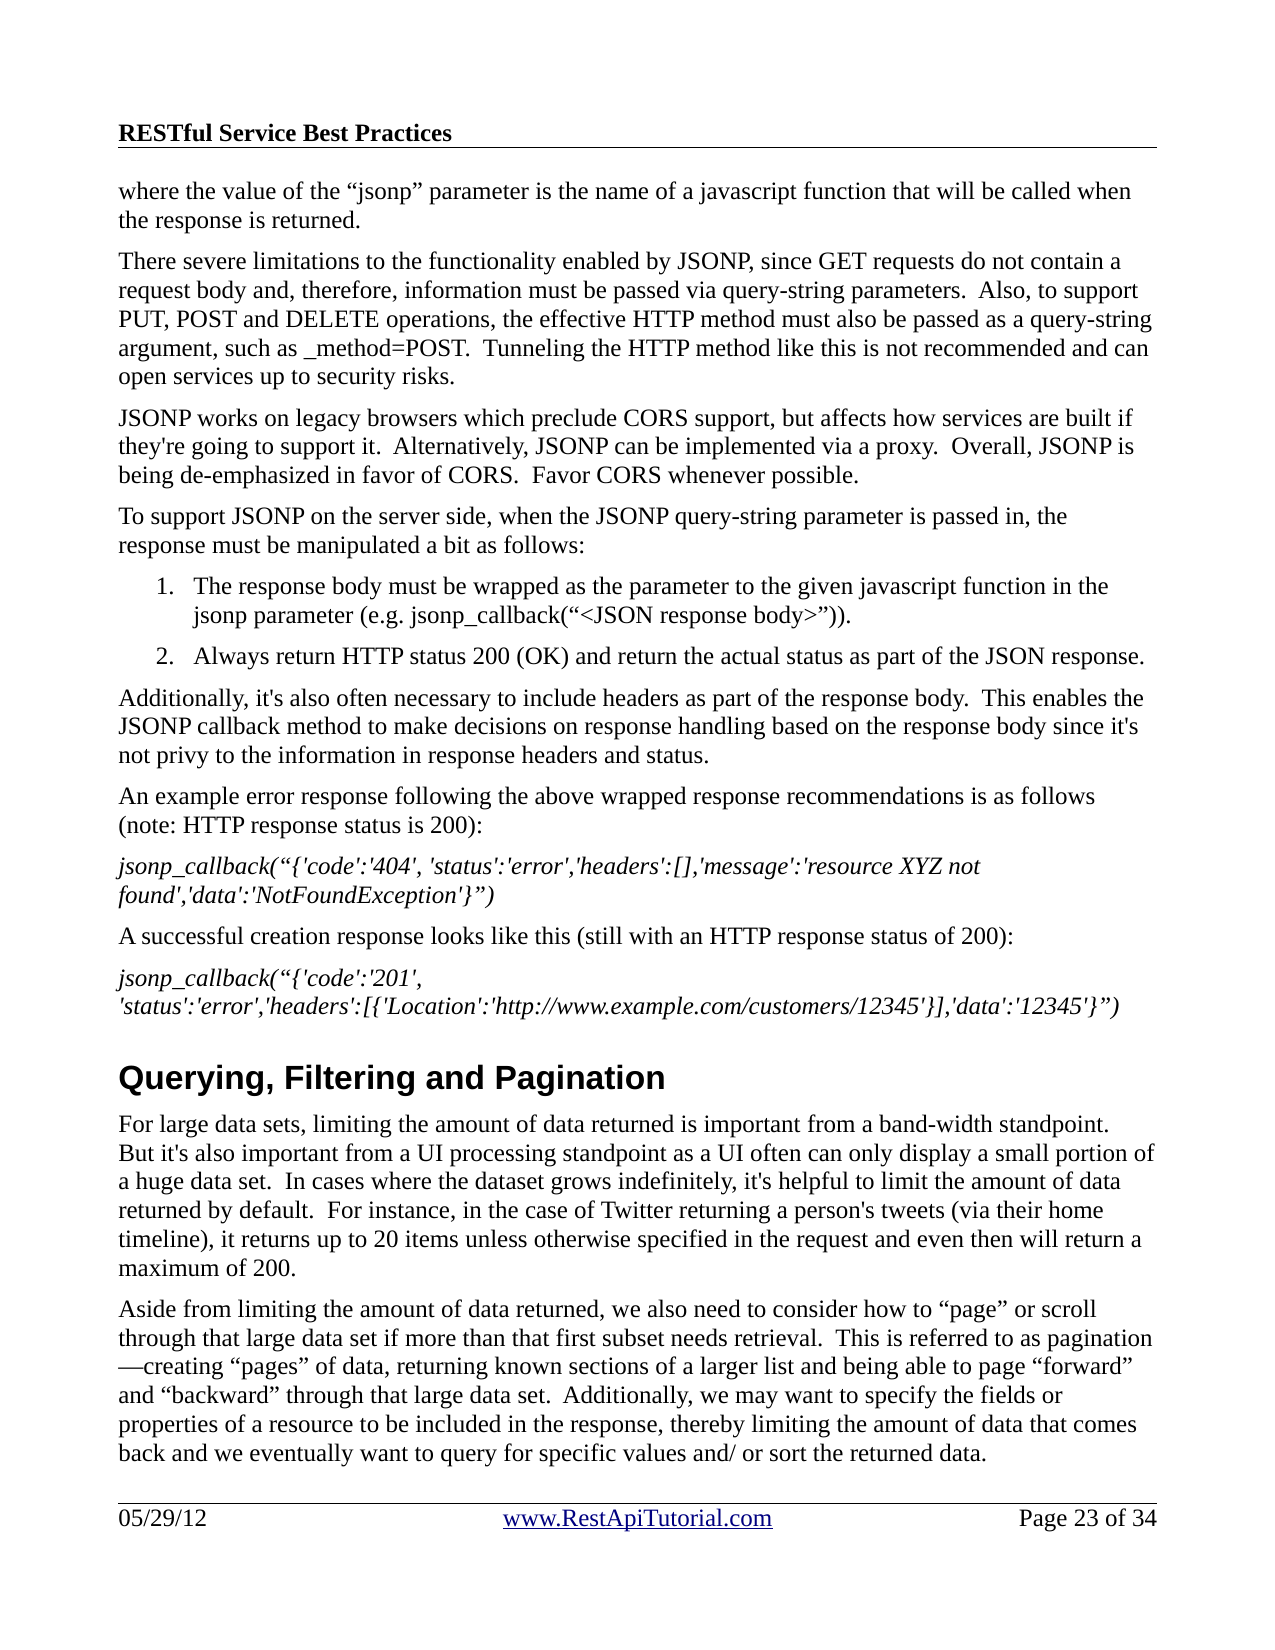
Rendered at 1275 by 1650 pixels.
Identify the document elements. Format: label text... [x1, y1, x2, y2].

subtitle Querying, Filtering and Pagination [118, 1058, 1157, 1096]
text jsonp_callback(“{'code':'404', 'status':'error','headers':[],'message':'resource XYZ not found','data':'NotFoundException'}”) [118, 851, 1157, 909]
text A successful creation response looks like this (still with an HTTP response status of 200): [118, 921, 1157, 950]
text JSONP works on legacy browsers which preclude CORS support, but affects how services are built if they're going to support it. Alternatively, JSONP can be implemented via a proxy. Overall, JSONP is being de-emphasized in favor of CORS. Favor CORS whenever possible. [118, 403, 1157, 489]
text To support JSONP on the server side, when the JSONP query-string parameter is passed in, the response must be manipulated a bit as follows: [118, 501, 1157, 559]
text An example error response following the above wrapped response recommendations is as follows (note: HTTP response status is 200): [118, 781, 1157, 839]
list The response body must be wrapped as the parameter to the given javascript function in the jsonp parameter (e.g. jsonp_callback(“<JSON response body>”)). [156, 571, 1157, 629]
text Aside from limiting the amount of data returned, we also need to consider how to “page” or scroll through that large data set if more than that first subset needs retrieval. This is referred to as pagination—creating “pages” of data, returning known sections of a larger list and being able to page “forward” and “backward” through that large data set. Additionally, we may want to specify the fields or properties of a resource to be included in the response, thereby limiting the amount of data that comes back and we eventually want to query for specific values and/ or sort the returned data. [118, 1294, 1157, 1466]
text There severe limitations to the functionality enabled by JSONP, since GET requests do not contain a request body and, therefore, information must be passed via query-string parameters. Also, to support PUT, POST and DELETE operations, the effective HTTP method must also be passed as a query-string argument, such as _method=POST. Tunneling the HTTP method like this is not recommended and can open services up to security risks. [118, 246, 1157, 390]
text Additionally, it's also often necessary to include headers as part of the response body. This enables the JSONP callback method to make decisions on response handling based on the response body since it's not privy to the information in response headers and status. [118, 683, 1157, 769]
text jsonp_callback(“{'code':'201', 'status':'error','headers':[{'Location':'http://www.example.com/customers/12345'}],'data':'12345'}”) [118, 963, 1157, 1020]
list Always return HTTP status 200 (OK) and return the actual status as part of the JSON response. [156, 641, 1157, 670]
text For large data sets, limiting the amount of data returned is important from a band-width standpoint. But it's also important from a UI processing standpoint as a UI often can only display a small portion of a huge data set. In cases where the dataset grows indefinitely, it's helpful to limit the amount of data returned by default. For instance, in the case of Twitter returning a person's tweets (via their home timeline), it returns up to 20 items unless otherwise specified in the request and even then will return a maximum of 200. [118, 1109, 1157, 1281]
text where the value of the “jsonp” parameter is the name of a javascript function that will be called when the response is returned. [118, 176, 1157, 234]
